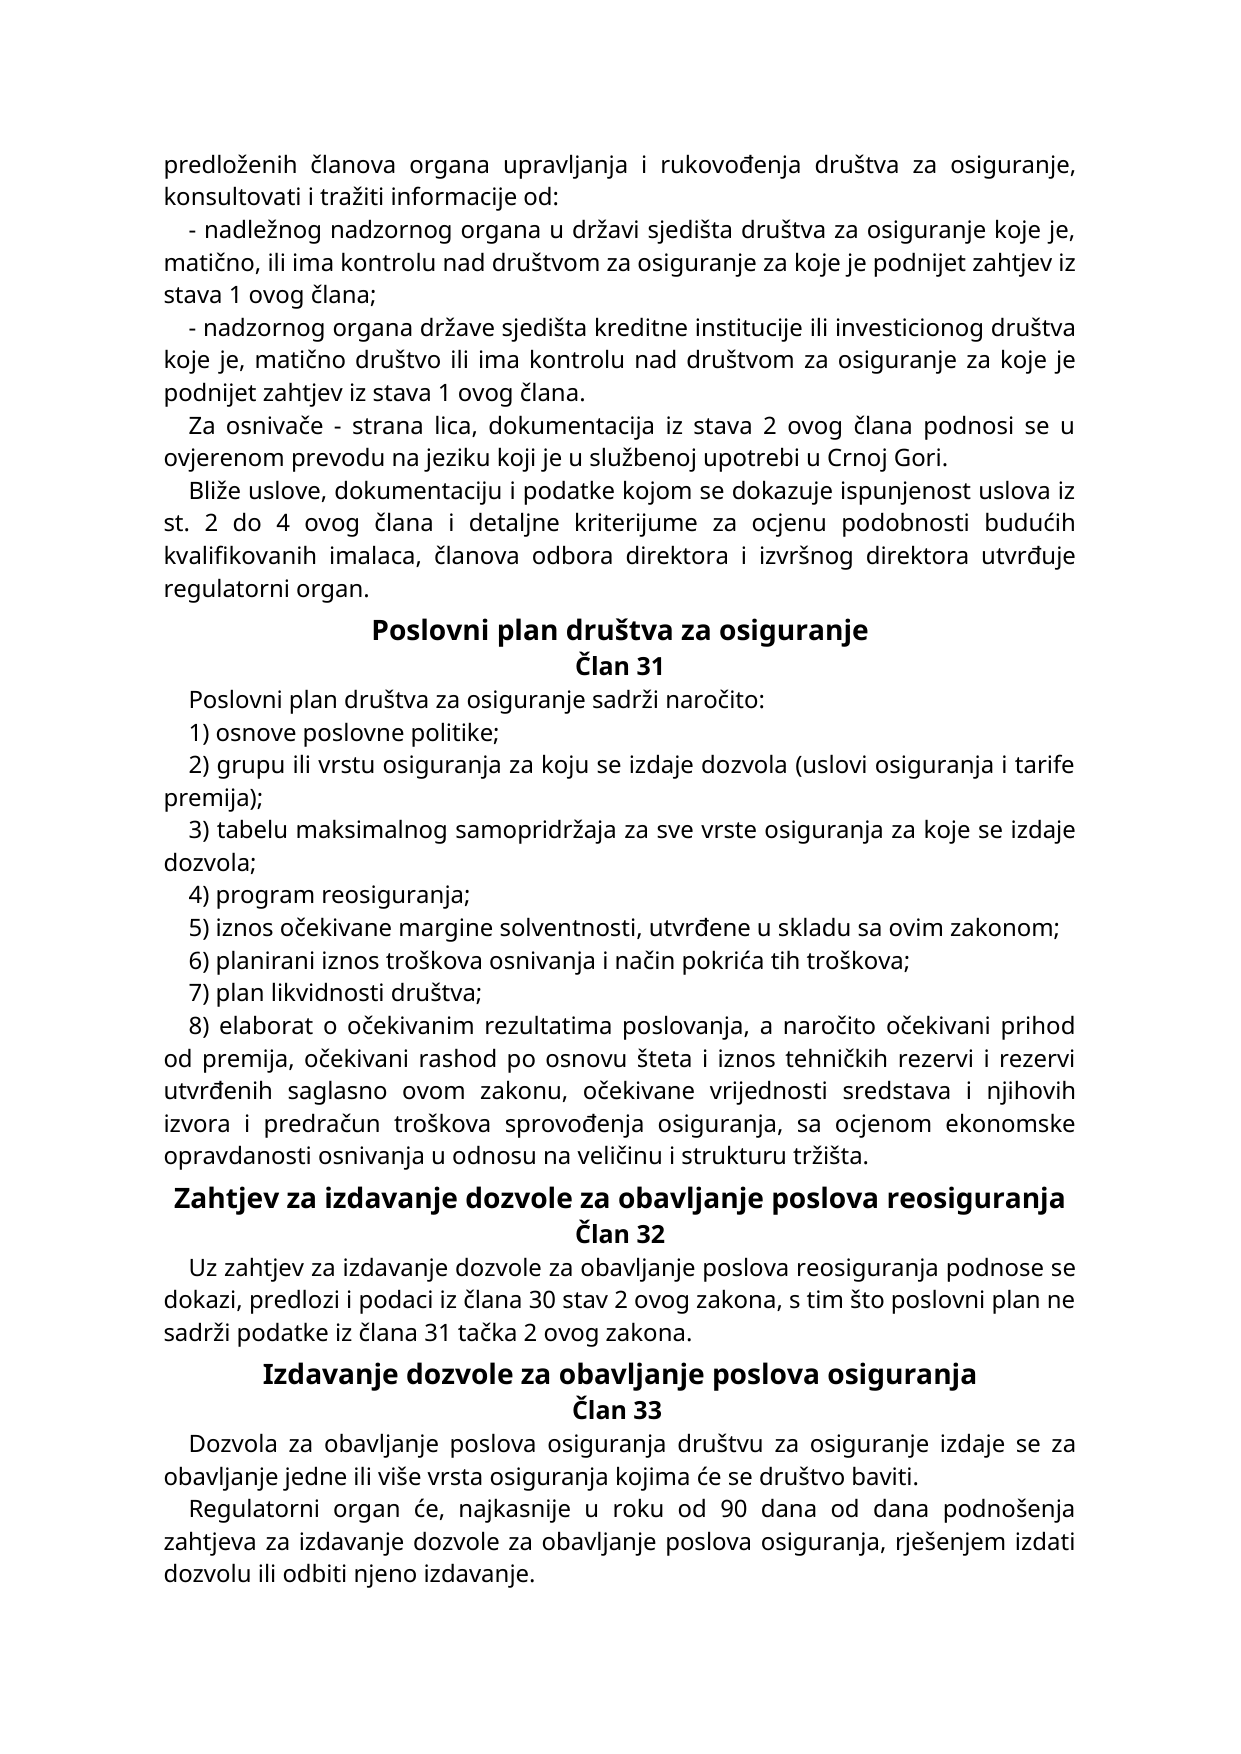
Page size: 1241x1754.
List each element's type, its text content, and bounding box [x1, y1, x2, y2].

text - nadležnog nadzornog organa u državi sjedišta društva za osiguranje koje je, matično, ili ima kontrolu nad društvom za osiguranje za koje je podnijet zahtjev iz stava 1 ovog člana; [163, 213, 1077, 311]
text Bliže uslove, dokumentaciju i podatke kojom se dokazuje ispunjenost uslova iz st. 2 do 4 ovog člana i detaljne kriterijume za ocjenu podobnosti budućih kvalifikovanih imalaca, članova odbora direktora i izvršnog direktora utvrđuje regulatorni organ. [163, 474, 1077, 604]
text 2) grupu ili vrstu osiguranja za koju se izdaje dozvola (uslovi osiguranja i tarife premija); [163, 748, 1077, 813]
text - nadzornog organa države sjedišta kreditne institucije ili investicionog društva koje je, matično društvo ili ima kontrolu nad društvom za osiguranje za koje je podnijet zahtjev iz stava 1 ovog člana. [163, 311, 1077, 408]
text Poslovni plan društva za osiguranje [148, 610, 1093, 649]
text 3) tabelu maksimalnog samopridržaja za sve vrste osiguranja za koje se izdaje dozvola; [163, 813, 1077, 878]
text Za osnivače - strana lica, dokumentacija iz stava 2 ovog člana podnosi se u ovjerenom prevodu na jeziku koji je u službenoj upotrebi u Crnoj Gori. [163, 408, 1077, 474]
text Regulatorni organ će, najkasnije u roku od 90 dana od dana podnošenja zahtjeva za izdavanje dozvole za obavljanje poslova osiguranja, rješenjem izdati dozvolu ili odbiti njeno izdavanje. [163, 1492, 1077, 1590]
text 5) iznos očekivane margine solventnosti, utvrđene u skladu sa ovim zakonom; [163, 911, 1077, 943]
text Poslovni plan društva za osiguranje sadrži naročito: [163, 683, 1077, 715]
text 7) plan likvidnosti društva; [163, 976, 1077, 1009]
text Član 33 ﻿ [148, 1393, 1093, 1427]
text Izdavanje dozvole za obavljanje poslova osiguranja [148, 1354, 1093, 1393]
text Član 32 [148, 1216, 1093, 1250]
text 4) program reosiguranja; [163, 878, 1077, 911]
text Zahtjev za izdavanje dozvole za obavljanje poslova reosiguranja [148, 1178, 1093, 1216]
text Član 31 [148, 649, 1093, 683]
text 8) elaborat o očekivanim rezultatima poslovanja, a naročito očekivani prihod od premija, očekivani rashod po osnovu šteta i iznos tehničkih rezervi i rezervi utvrđenih saglasno ovom zakonu, očekivane vrijednosti sredstava i njihovih izvora i predračun troškova sprovođenja osiguranja, sa ocjenom ekonomske opravdanosti osnivanja u odnosu na veličinu i strukturu tržišta. [163, 1009, 1077, 1172]
text Uz zahtjev za izdavanje dozvole za obavljanje poslova reosiguranja podnose se dokazi, predlozi i podaci iz člana 30 stav 2 ovog zakona, s tim što poslovni plan ne sadrži podatke iz člana 31 tačka 2 ovog zakona. [163, 1250, 1077, 1348]
text Dozvola za obavljanje poslova osiguranja društvu za osiguranje izdaje se za obavljanje jedne ili više vrsta osiguranja kojima će se društvo baviti. [163, 1427, 1077, 1492]
text 6) planirani iznos troškova osnivanja i način pokrića tih troškova; [163, 943, 1077, 976]
text predloženih članova organa upravljanja i rukovođenja društva za osiguranje, konsultovati i tražiti informacije od: [163, 148, 1077, 213]
text 1) osnove poslovne politike; [163, 715, 1077, 748]
